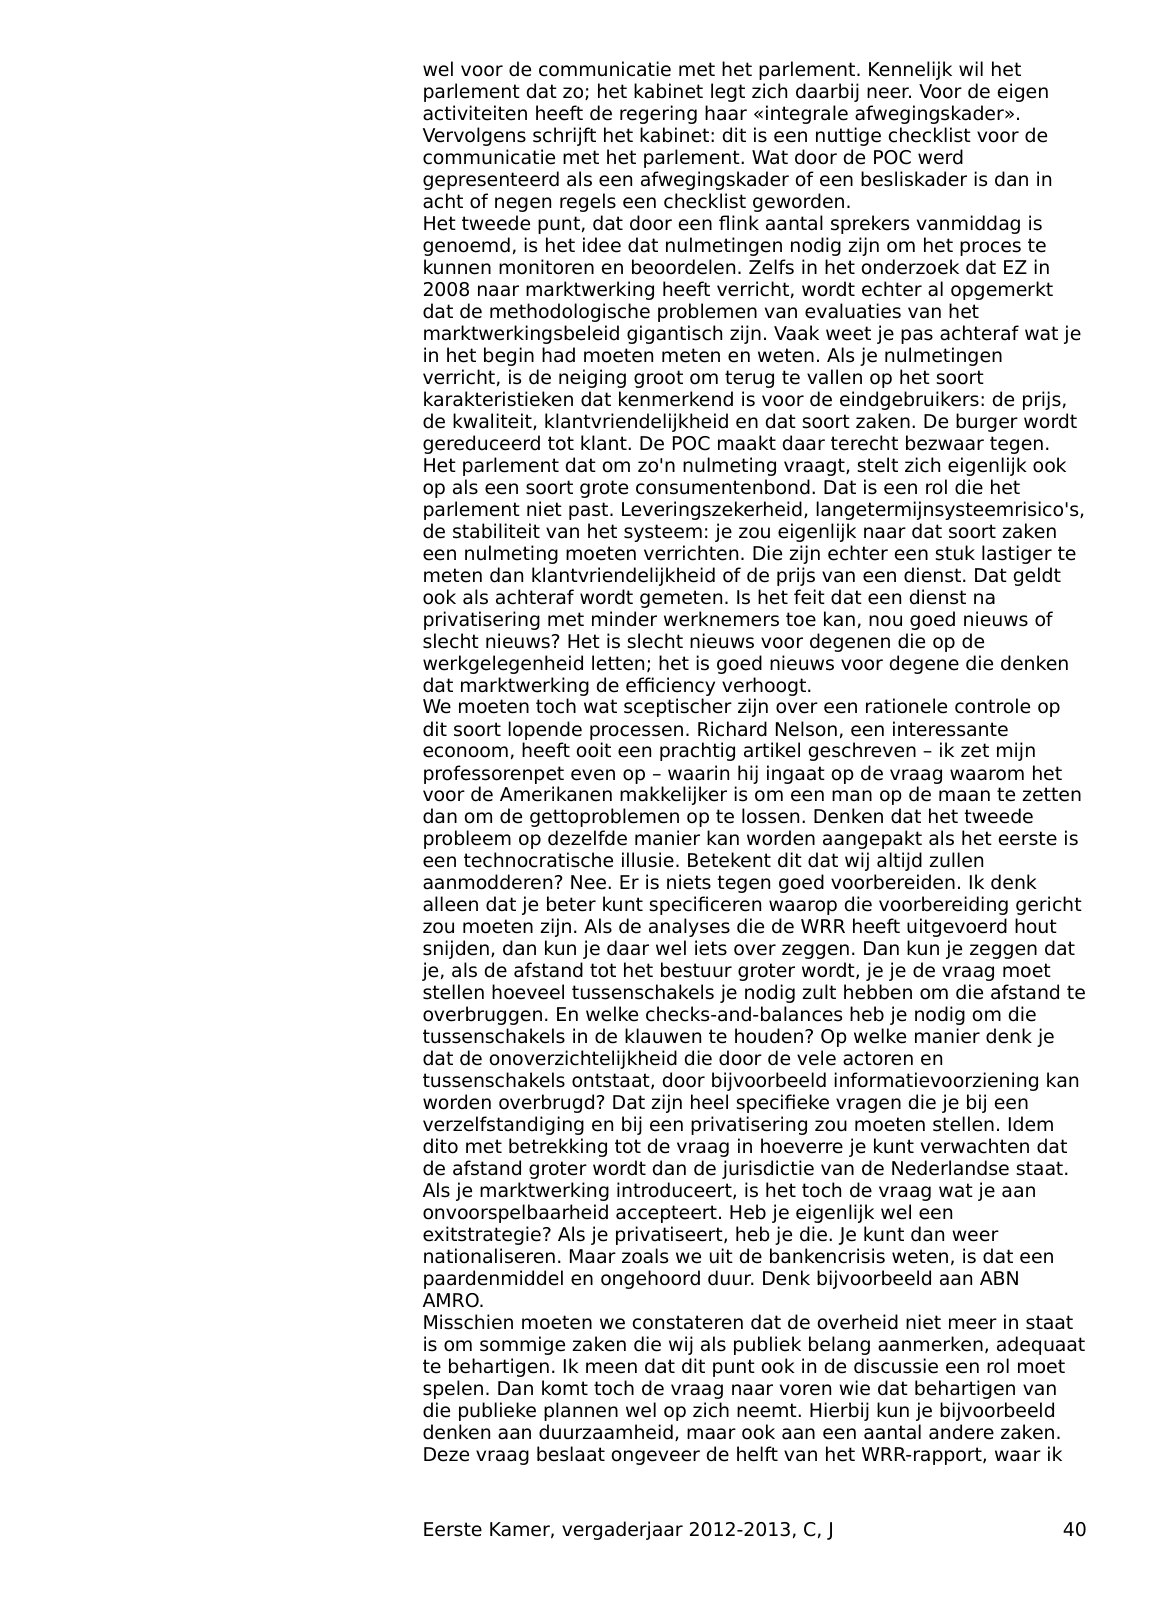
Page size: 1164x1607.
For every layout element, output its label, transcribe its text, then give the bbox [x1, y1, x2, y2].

text Misschien moeten we constateren dat de overheid niet meer in staat is om sommige zaken die wij als publiek belang aanmerken, adequaat te behartigen. Ik meen dat dit punt ook in de discussie een rol moet spelen. Dan komt toch de vraag naar voren wie dat behartigen van die publieke plannen wel op zich neemt. Hierbij kun je bijvoorbeeld denken aan duurzaamheid, maar ook aan een aantal andere zaken. Deze vraag beslaat ongeveer de helft van het WRR-rapport, waar ik [422, 1312, 1087, 1466]
text Het tweede punt, dat door een flink aantal sprekers vanmiddag is genoemd, is het idee dat nulmetingen nodig zijn om het proces te kunnen monitoren en beoordelen. Zelfs in het onderzoek dat EZ in 2008 naar marktwerking heeft verricht, wordt echter al opgemerkt dat de methodologische problemen van evaluaties van het marktwerkingsbeleid gigantisch zijn. Vaak weet je pas achteraf wat je in het begin had moeten meten en weten. Als je nulmetingen verricht, is de neiging groot om terug te vallen op het soort karakteristieken dat kenmerkend is voor de eindgebruikers: de prijs, de kwaliteit, klantvriendelijkheid en dat soort zaken. De burger wordt gereduceerd tot klant. De POC maakt daar terecht bezwaar tegen. Het parlement dat om zo'n nulmeting vraagt, stelt zich eigenlijk ook op als een soort grote consumentenbond. Dat is een rol die het parlement niet past. Leveringszekerheid, langetermijnsysteemrisico's, de stabiliteit van het systeem: je zou eigenlijk naar dat soort zaken een nulmeting moeten verrichten. Die zijn echter een stuk lastiger te meten dan klantvriendelijkheid of de prijs van een dienst. Dat geldt ook als achteraf wordt gemeten. Is het feit dat een dienst na privatisering met minder werknemers toe kan, nou goed nieuws of slecht nieuws? Het is slecht nieuws voor degenen die op de werkgelegenheid letten; het is goed nieuws voor degene die denken dat marktwerking de efficiency verhoogt. [422, 213, 1087, 696]
text Als je marktwerking introduceert, is het toch de vraag wat je aan onvoorspelbaarheid accepteert. Heb je eigenlijk wel een exitstrategie? Als je privatiseert, heb je die. Je kunt dan weer nationaliseren. Maar zoals we uit de bankencrisis weten, is dat een paardenmiddel en ongehoord duur. Denk bijvoorbeeld aan ABN AMRO. [422, 1180, 1087, 1312]
text wel voor de communicatie met het parlement. Kennelijk wil het parlement dat zo; het kabinet legt zich daarbij neer. Voor de eigen activiteiten heeft de regering haar «integrale afwegingskader». Vervolgens schrijft het kabinet: dit is een nuttige checklist voor de communicatie met het parlement. Wat door de POC werd gepresenteerd als een afwegingskader of een besliskader is dan in acht of negen regels een checklist geworden. [422, 59, 1087, 213]
text We moeten toch wat sceptischer zijn over een rationele controle op dit soort lopende processen. Richard Nelson, een interessante econoom, heeft ooit een prachtig artikel geschreven – ik zet mijn professorenpet even op – waarin hij ingaat op de vraag waarom het voor de Amerikanen makkelijker is om een man op de maan te zetten dan om de gettoproblemen op te lossen. Denken dat het tweede probleem op dezelfde manier kan worden aangepakt als het eerste is een technocratische illusie. Betekent dit dat wij altijd zullen aanmodderen? Nee. Er is niets tegen goed voorbereiden. Ik denk alleen dat je beter kunt specificeren waarop die voorbereiding gericht zou moeten zijn. Als de analyses die de WRR heeft uitgevoerd hout snijden, dan kun je daar wel iets over zeggen. Dan kun je zeggen dat je, als de afstand tot het bestuur groter wordt, je je de vraag moet stellen hoeveel tussenschakels je nodig zult hebben om die afstand te overbruggen. En welke checks-and-balances heb je nodig om die tussenschakels in de klauwen te houden? Op welke manier denk je dat de onoverzichtelijkheid die door de vele actoren en tussenschakels ontstaat, door bijvoorbeeld informatievoorziening kan worden overbrugd? Dat zijn heel specifieke vragen die je bij een verzelfstandiging en bij een privatisering zou moeten stellen. Idem dito met betrekking tot de vraag in hoeverre je kunt verwachten dat de afstand groter wordt dan de jurisdictie van de Nederlandse staat. [422, 696, 1087, 1180]
